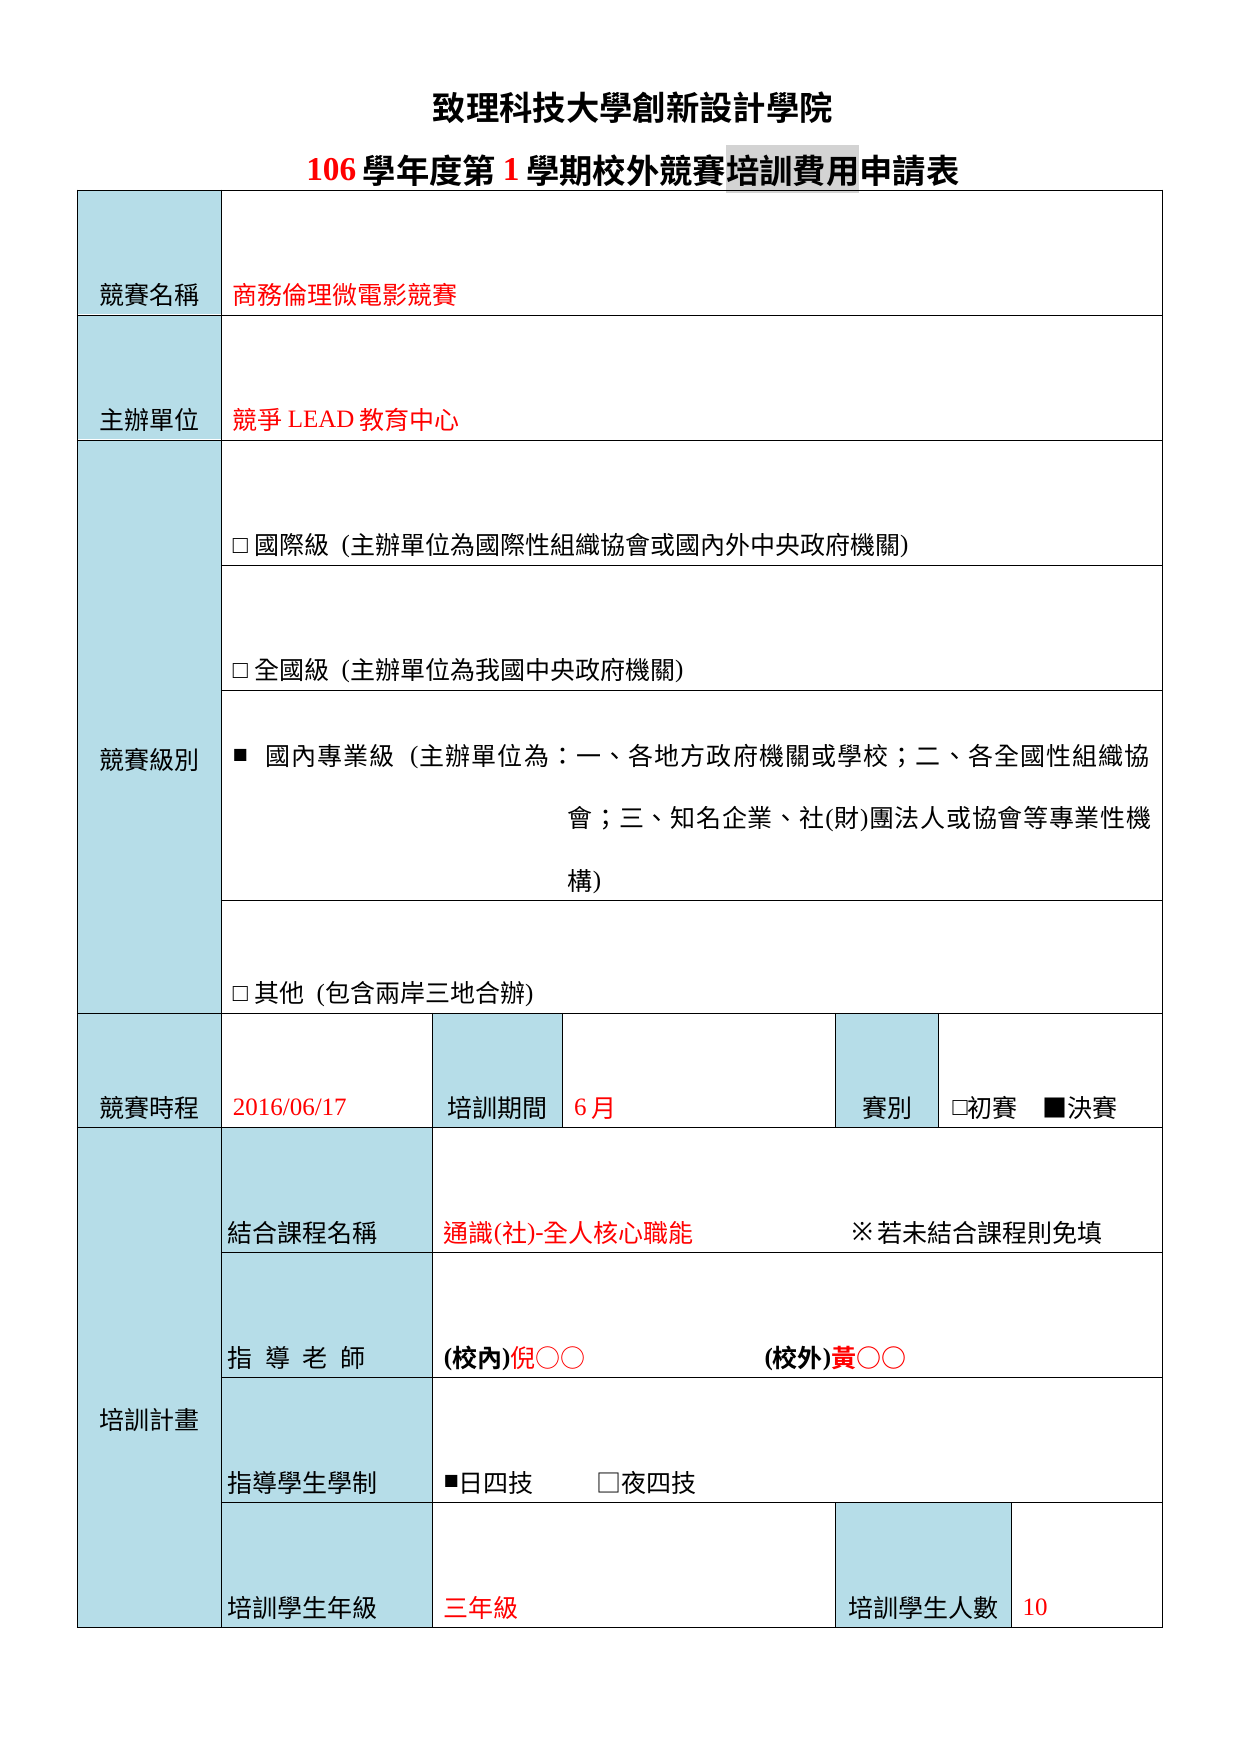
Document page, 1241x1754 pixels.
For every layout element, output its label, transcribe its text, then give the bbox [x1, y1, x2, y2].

table_cell (校外)黃○○ [753, 1253, 1162, 1377]
table_cell 競賽級別 [78, 441, 221, 1013]
table_cell 結合課程名稱 [222, 1128, 432, 1252]
table_cell 指導學生學制 [222, 1378, 432, 1502]
table_cell 10 [1012, 1503, 1162, 1627]
table_cell ■日四技 □夜四技 [433, 1378, 1162, 1502]
text 106學年度第1學期校外競賽培訓費用申請表 [114, 127, 1152, 189]
table_cell ■ 國內專業級 (主辦單位為：一、各地方政府機關或學校；二、各全國性組織協會；三、知名企業、社(財)團法人或協會等專業性機構) [222, 691, 1162, 900]
table_cell 培訓期間 [433, 1014, 562, 1127]
table_cell 指 導 老 師 [222, 1253, 432, 1377]
table_cell 競賽時程 [78, 1014, 221, 1127]
table_cell 培訓學生人數 [836, 1503, 1011, 1627]
table_cell 通識(社)-全人核心職能 [433, 1128, 836, 1252]
table_cell ※若未結合課程則免填 [836, 1128, 1162, 1252]
table_cell 競爭LEAD教育中心 [222, 316, 1162, 439]
table_header 商務倫理微電影競賽 [222, 191, 1162, 314]
table_cell (校內)倪○○ [433, 1253, 753, 1377]
table_cell 三年級 [433, 1503, 835, 1627]
table_header 競賽名稱 [78, 191, 221, 314]
table_cell 培訓計畫 [78, 1128, 221, 1627]
table_cell 培訓學生年級 [222, 1503, 432, 1627]
table_cell 2016/06/17 [222, 1014, 432, 1127]
text 致理科技大學創新設計學院 [114, 64, 1152, 127]
table_cell □ 全國級 (主辦單位為我國中央政府機關) [222, 566, 1162, 689]
table_cell 主辦單位 [78, 316, 221, 439]
table_cell □初賽 ■決賽 [939, 1014, 1162, 1127]
table_cell 6月 [563, 1014, 835, 1127]
table_cell 賽別 [836, 1014, 938, 1127]
table_cell □ 其他 (包含兩岸三地合辦) [222, 901, 1162, 1013]
table_cell □ 國際級 (主辦單位為國際性組織協會或國內外中央政府機關) [222, 441, 1162, 564]
